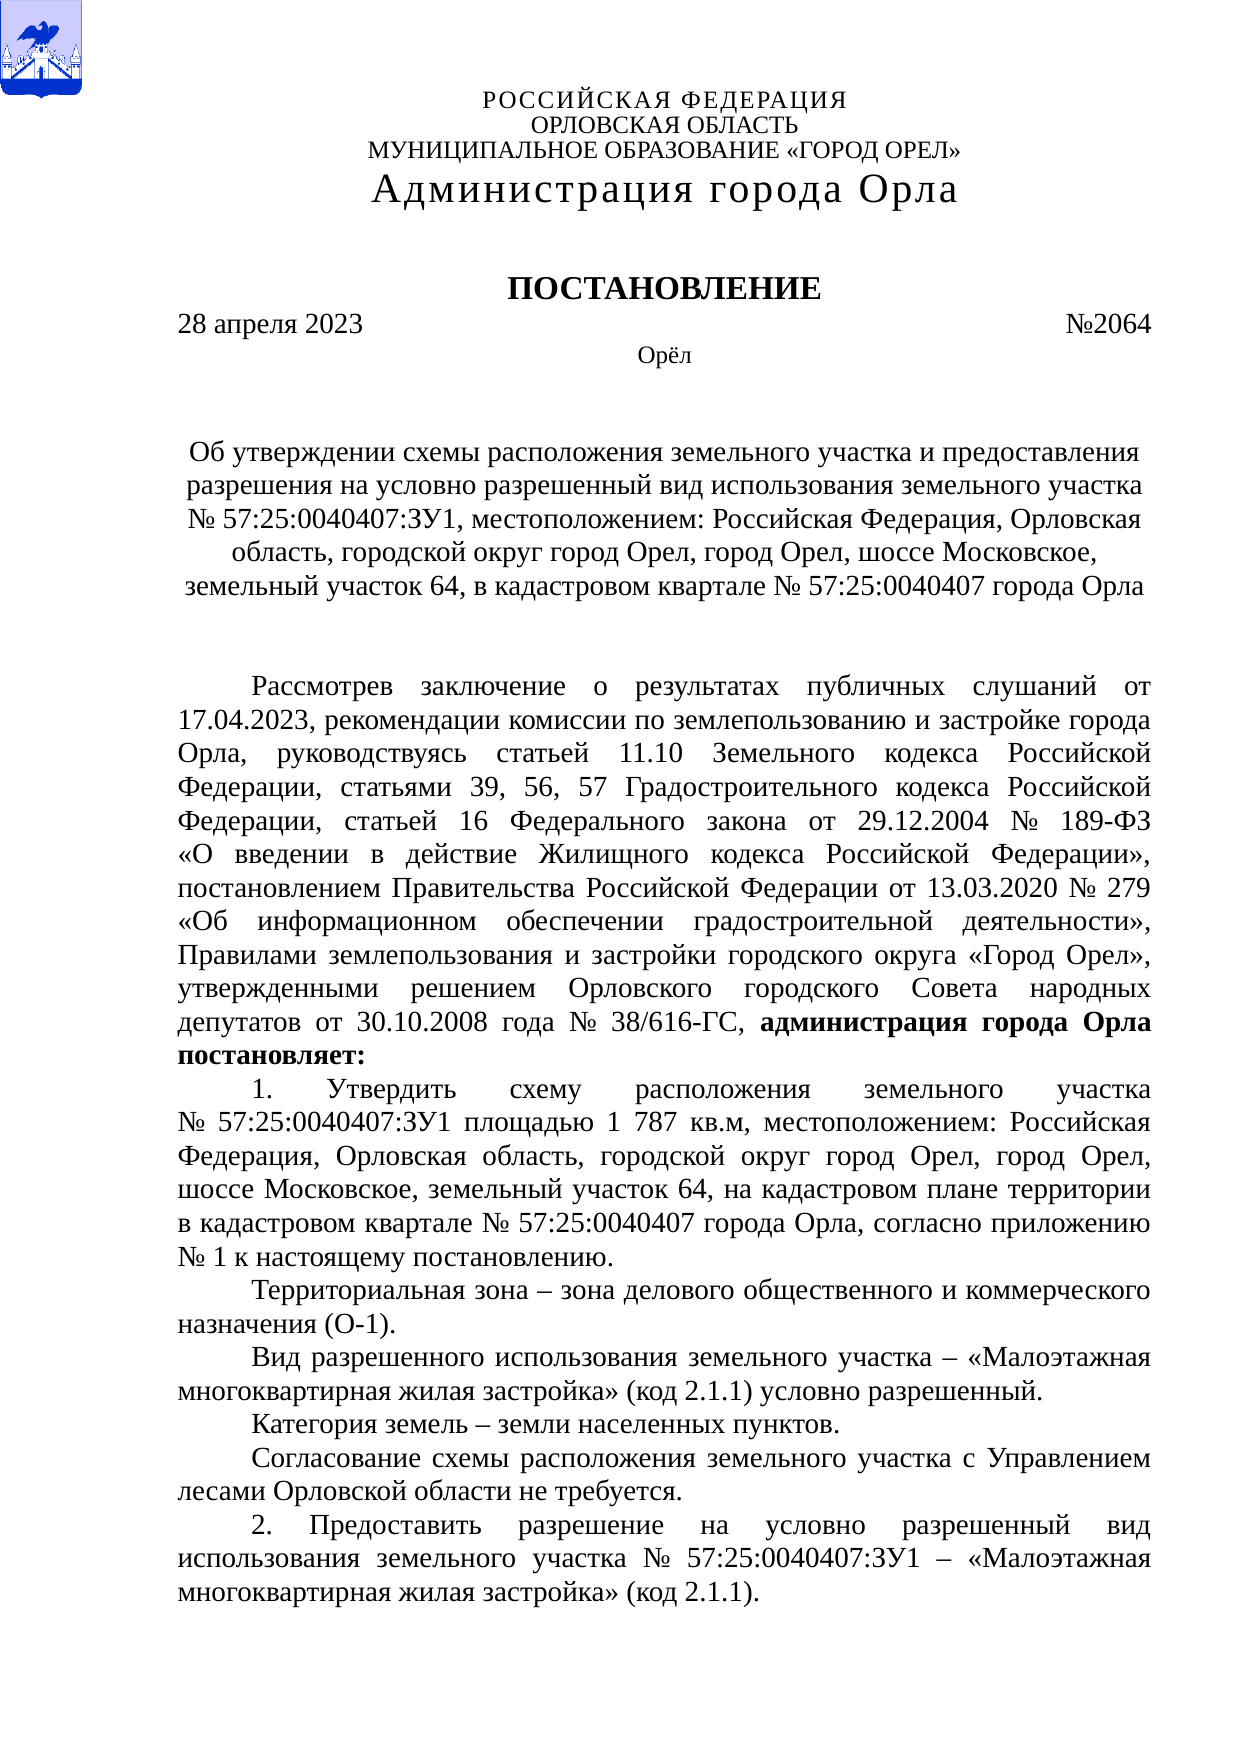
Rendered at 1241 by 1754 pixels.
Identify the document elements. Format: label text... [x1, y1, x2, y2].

text Согласование схемы расположения земельного участка с Управлением лесами Орловской области не требуется. [177, 1440, 1152, 1507]
picture [0, 0, 82, 99]
subtitle РОССИЙСКАЯ ФЕДЕРАЦИЯ [177, 88, 1152, 113]
text 28 апреля 2023 №2064 [177, 307, 1152, 340]
text орловская область [177, 113, 1152, 138]
text 1. Утвердить схему расположения земельного участка № 57:25:0040407:ЗУ1 площадью 1 787 кв.м, местоположением: Российская Федерация, Орловская область, городской округ город Орел, город Орел, шоссе Московское, земельный участок 64, на кадастровом плане территории в кадастровом квартале № 57:25:0040407 города Орла, согласно приложению № 1 к настоящему постановлению. [177, 1071, 1152, 1272]
subtitle Постановление [177, 268, 1152, 307]
text 2. Предоставить разрешение на условно разрешенный вид использования земельного участка № 57:25:0040407:ЗУ1 – «Малоэтажная многоквартирная жилая застройка» (код 2.1.1). [177, 1507, 1152, 1608]
text Орёл [177, 340, 1152, 369]
text Об утверждении схемы расположения земельного участка и предоставления разрешения на условно разрешенный вид использования земельного участка № 57:25:0040407:ЗУ1, местоположением: Российская Федерация, Орловская область, городской округ город Орел, город Орел, шоссе Московское, земельный участок 64, в кадастровом квартале № 57:25:0040407 города Орла [177, 434, 1152, 601]
subtitle Администрация города Орла [177, 163, 1152, 211]
text муниципальное образование «Город орел» [177, 138, 1152, 163]
text Территориальная зона – зона делового общественного и коммерческого назначения (О-1). [177, 1272, 1152, 1339]
text Вид разрешенного использования земельного участка – «Малоэтажная многоквартирная жилая застройка» (код 2.1.1) условно разрешенный. [177, 1339, 1152, 1406]
text Рассмотрев заключение о результатах публичных слушаний от 17.04.2023, рекомендации комиссии по землепользованию и застройке города Орла, руководствуясь статьей 11.10 Земельного кодекса Российской Федерации, статьями 39, 56, 57 Градостроительного кодекса Российской Федерации, статьей 16 Федерального закона от 29.12.2004 № 189-ФЗ «О введении в действие Жилищного кодекса Российской Федерации», постановлением Правительства Российской Федерации от 13.03.2020 № 279 «Об информационном обеспечении градостроительной деятельности», Правилами землепользования и застройки городского округа «Город Орел», утвержденными решением Орловского городского Совета народных депутатов от 30.10.2008 года № 38/616-ГС, администрация города Орла постановляет: [177, 668, 1152, 1071]
text Категория земель – земли населенных пунктов. [177, 1406, 1152, 1440]
